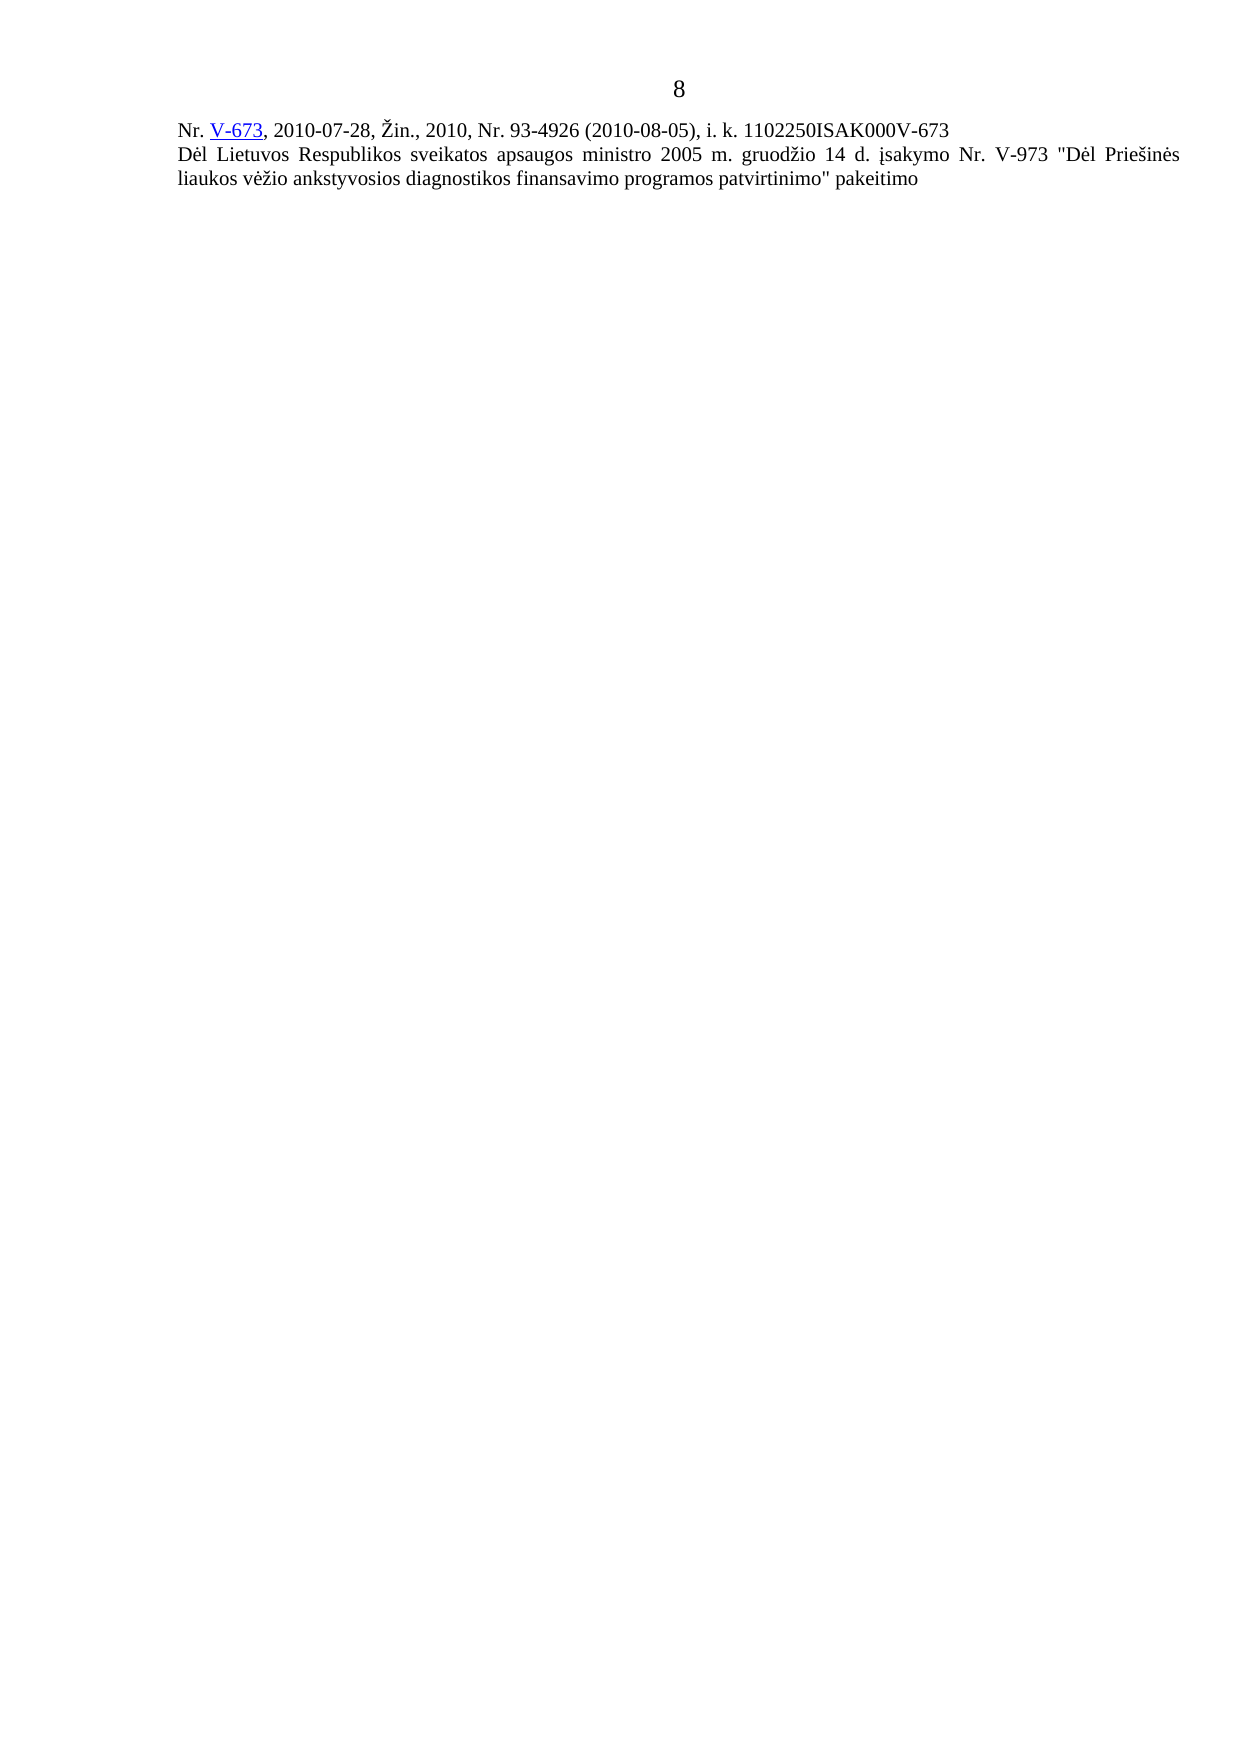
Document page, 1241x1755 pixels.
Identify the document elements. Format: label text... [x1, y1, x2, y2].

text Nr. V-673, 2010-07-28, Žin., 2010, Nr. 93-4926 (2010-08-05), i. k. 1102250ISAK000V-673 [177, 118, 1181, 142]
text Dėl Lietuvos Respublikos sveikatos apsaugos ministro 2005 m. gruodžio 14 d. įsakymo Nr. V-973 "Dėl Priešinės liaukos vėžio ankstyvosios diagnostikos finansavimo programos patvirtinimo" pakeitimo [177, 142, 1181, 190]
